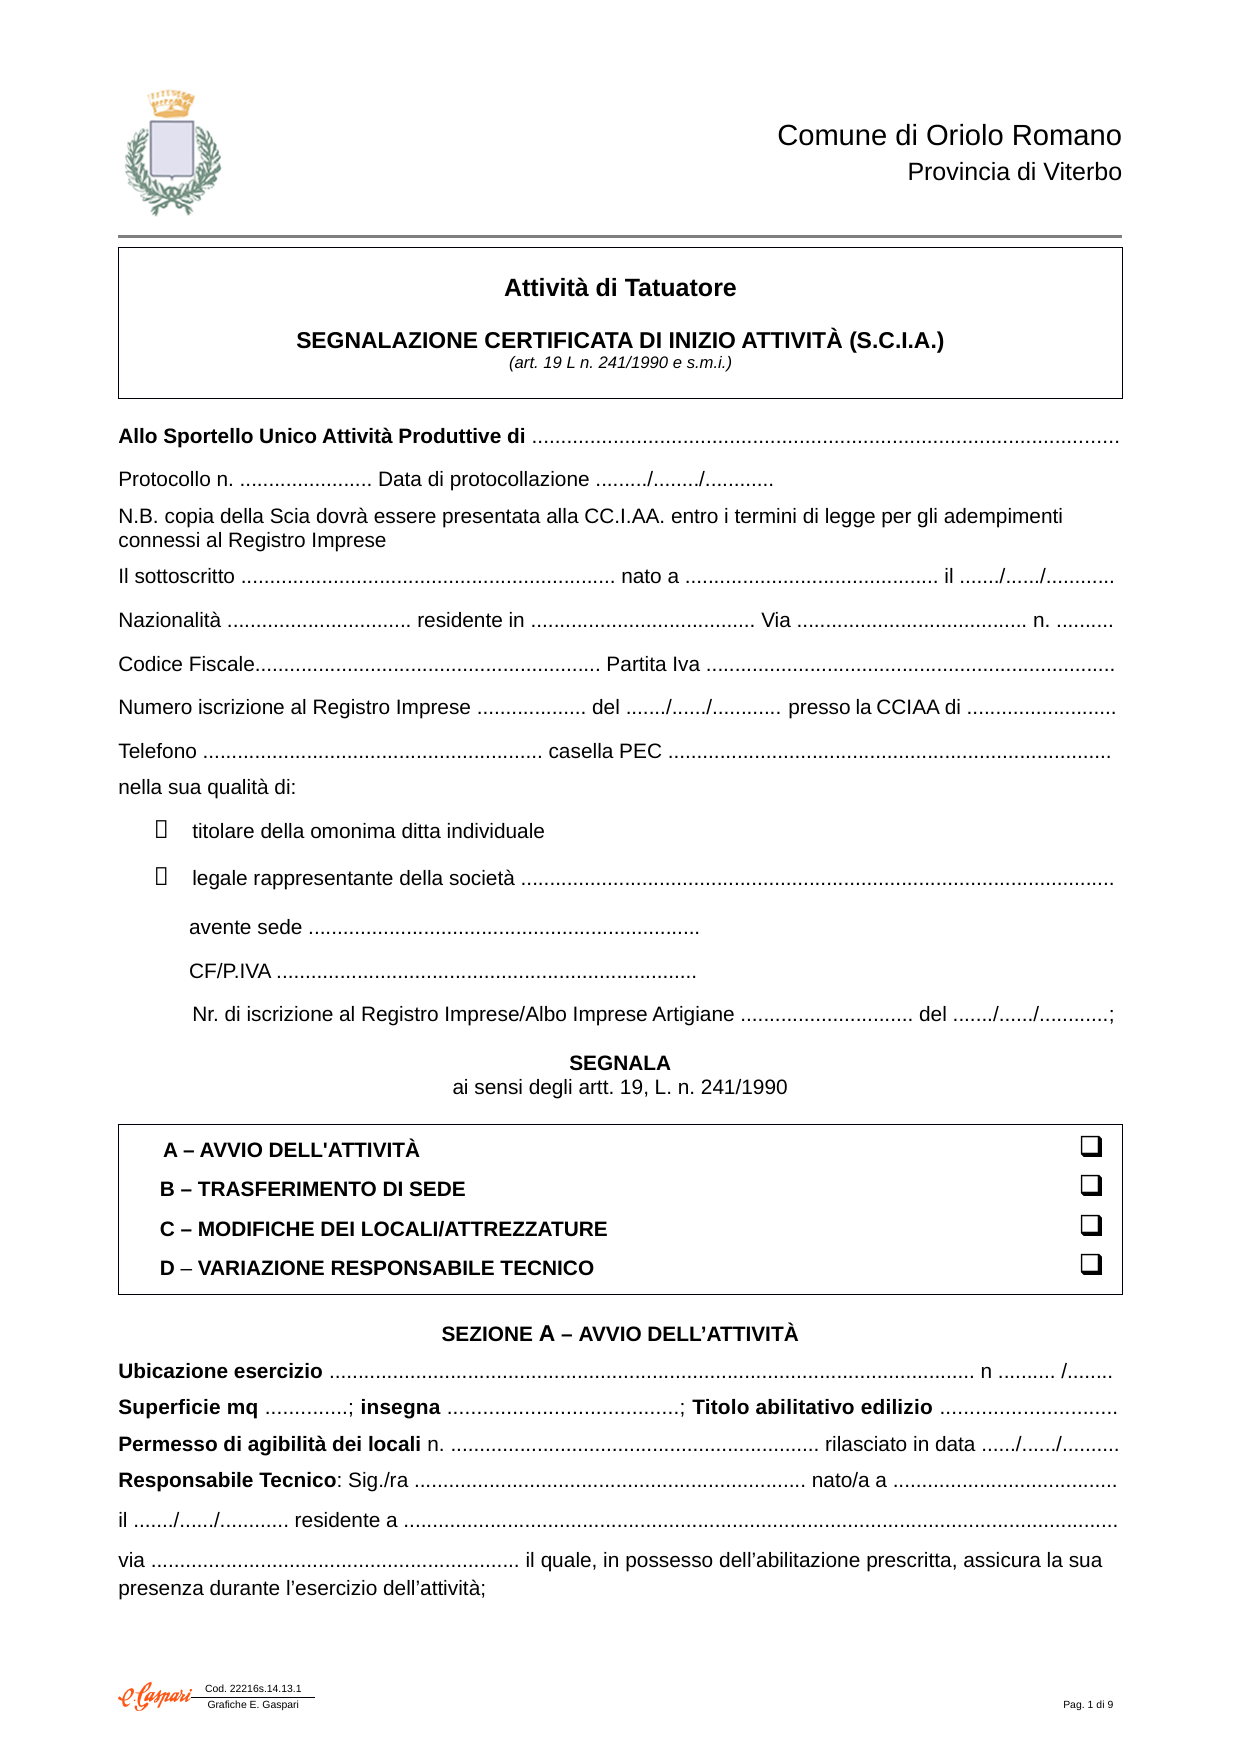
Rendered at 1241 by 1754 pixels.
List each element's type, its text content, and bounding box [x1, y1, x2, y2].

text  titolare della omonima ditta individuale [153, 812, 1122, 846]
text Provincia di Viterbo [118, 157, 1122, 185]
text Telefono ........................................................... casella PEC ............................................................................. [118, 739, 1122, 763]
text Comune di Oriolo Romano [118, 118, 1122, 152]
text Protocollo n. ....................... Data di protocollazione ........./......../............ [118, 467, 1122, 491]
text Codice Fiscale............................................................ Partita Iva ....................................................................... [118, 651, 1122, 675]
text ai sensi degli artt. 19, L. n. 241/1990 [118, 1075, 1122, 1099]
text SEGNALA [118, 1051, 1122, 1075]
text via ................................................................ il quale, in possesso dell’abilitazione prescritta, assicura la sua presenza durante l’esercizio dell’attività; [118, 1548, 1104, 1599]
text Responsabile Tecnico: Sig./ra .................................................................... nato/a a ....................................... [118, 1468, 1122, 1492]
table_header A – AVVIO DELL'ATTIVITÀ  B – TRASFERIMENTO DI SEDE  C – MODIFICHE DEI LOCALI/ATTREZZATURE  D – VARIAZIONE RESPONSABILE TECNICO  [119, 1125, 1122, 1294]
text CF/P.IVA ......................................................................... [189, 958, 1122, 982]
text il ......./....../............ residente a ............................................................................................................................ [118, 1508, 1122, 1532]
picture [122, 185, 224, 219]
picture [118, 1682, 192, 1711]
text avente sede .................................................................... [189, 915, 1122, 939]
text Nazionalità ................................ residente in ....................................... Via ........................................ n. .......... [118, 608, 1122, 632]
text Numero iscrizione al Registro Imprese ................... del ......./....../............ presso la CCIAA di .......................... [118, 695, 1122, 719]
text N.B. copia della Scia dovrà essere presentata alla CC.I.AA. entro i termini di legge per gli adempimenti connessi al Registro Imprese [118, 504, 1122, 552]
text Superficie mq ..............; insegna .......................................; Titolo abilitativo edilizio .............................. [118, 1395, 1122, 1419]
text Il sottoscritto ................................................................. nato a ............................................ il ......./....../............ [118, 564, 1122, 588]
text  legale rappresentante della società ....................................................................................................... [153, 858, 1122, 892]
text nella sua qualità di: [118, 775, 1122, 799]
text Nr. di iscrizione al Registro Imprese/Albo Imprese Artigiane .............................. del ......./....../............; [192, 1002, 1122, 1026]
text Allo Sportello Unico Attività Produttive di [118, 423, 1122, 447]
table_header Attività di Tatuatore SEGNALAZIONE CERTIFICATA DI INIZIO ATTIVITÀ (S.C.I.A.) (art. 19 L n. 241/1990 e s.m.i.) [119, 248, 1122, 397]
picture [122, 152, 224, 157]
picture [122, 87, 224, 118]
text SEZIONE A – AVVIO DELL’ATTIVITà [118, 1320, 1122, 1346]
text Ubicazione esercizio ................................................................................................................ n .......... /........ [118, 1359, 1122, 1383]
text Permesso di agibilità dei locali n. ................................................................ rilasciato in data ....../....../.......... [118, 1432, 1122, 1456]
